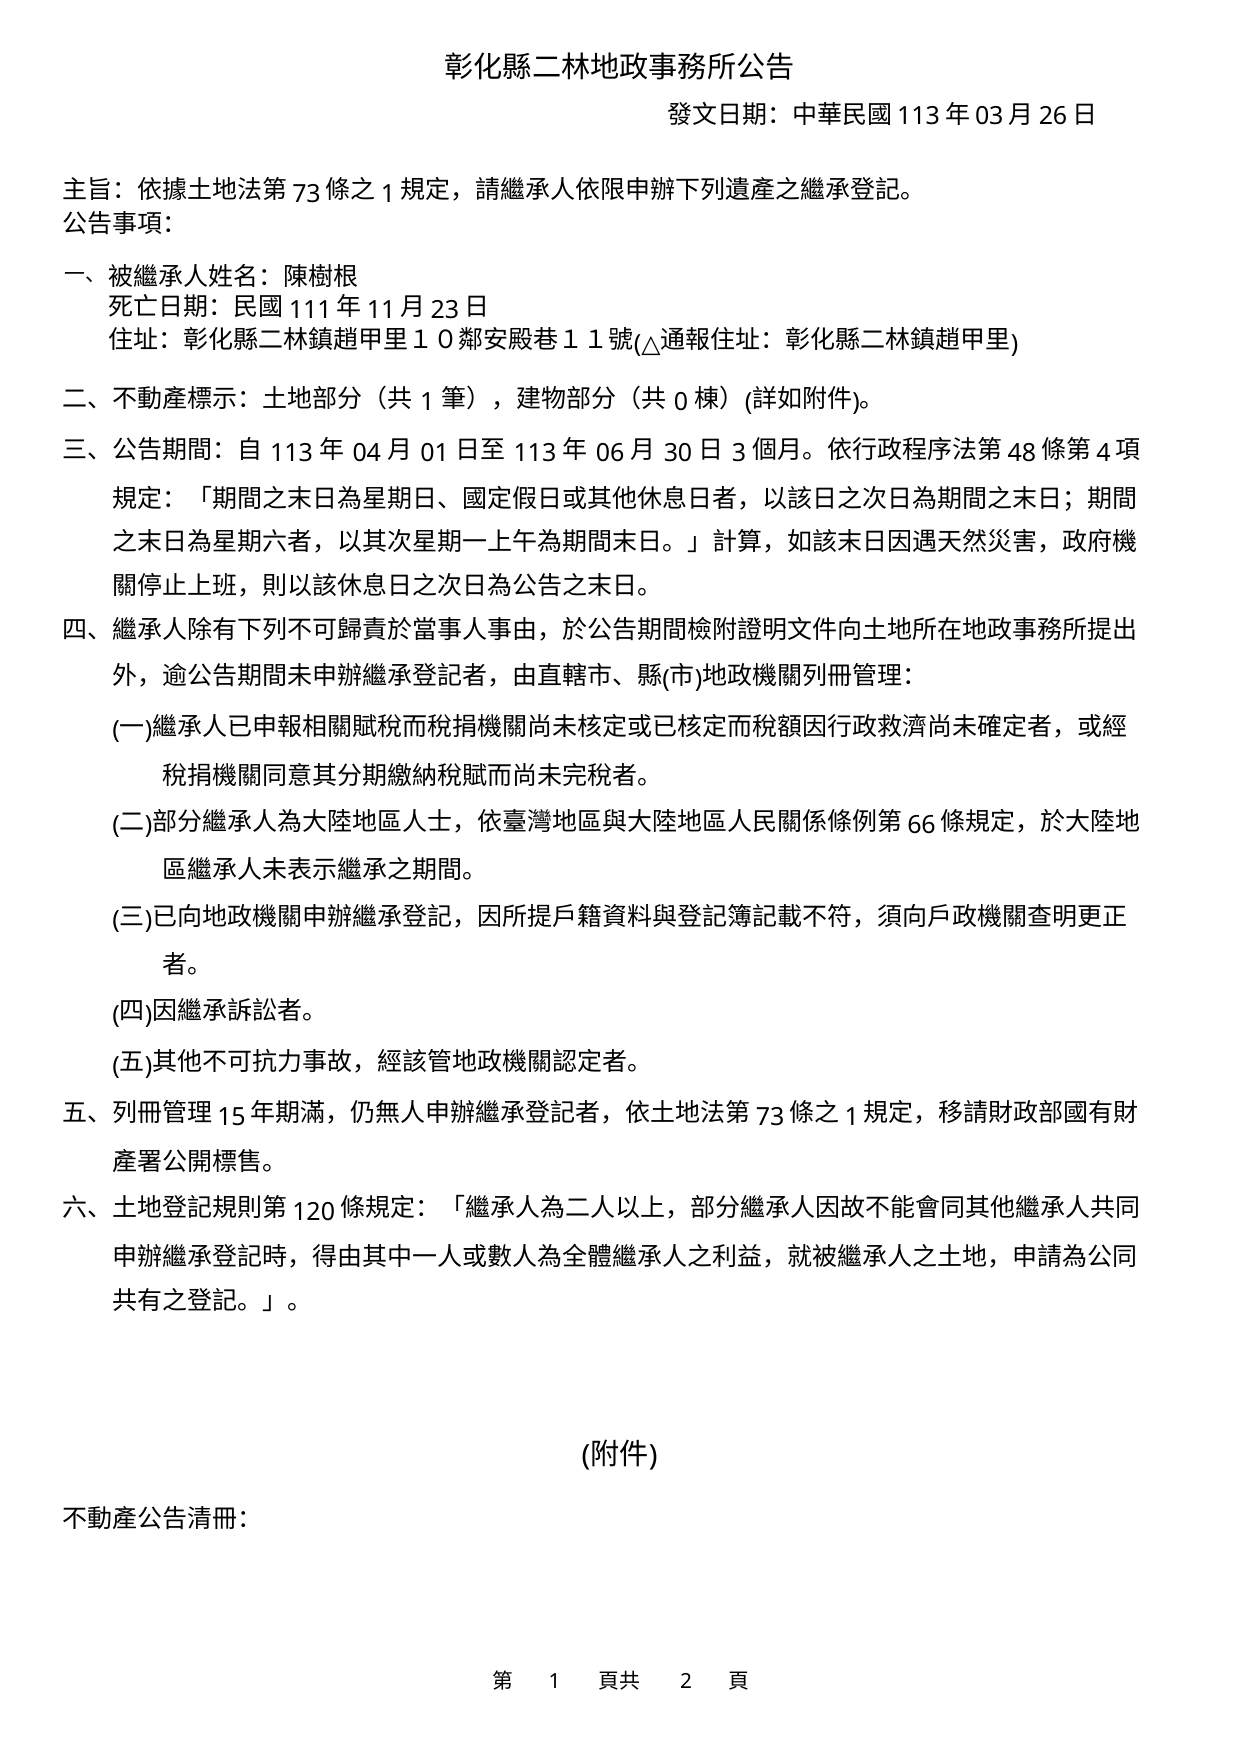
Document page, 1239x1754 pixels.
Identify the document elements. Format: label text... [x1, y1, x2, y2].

table_cell [585, 1383, 653, 1423]
table_cell 頁共 [585, 1661, 653, 1701]
table_cell [653, 1557, 667, 1661]
table_cell 主旨：依據土地法第73條之1規定，請繼承人依限申辦下列遺產之繼承登記。 公告事項： [62, 176, 1177, 262]
table_cell [0, 263, 62, 313]
table_cell 彰化縣二林地政事務所公告 [62, 41, 1177, 94]
table_cell [109, 1661, 482, 1701]
table_cell [62, 1557, 109, 1661]
table_cell 第 [483, 1661, 523, 1701]
table_cell [667, 1383, 718, 1423]
table_cell [0, 41, 62, 94]
table_cell [0, 1661, 62, 1701]
table_cell [1177, 1383, 1239, 1423]
table_cell [0, 176, 62, 246]
table_cell 不動產公告清冊： [62, 1485, 1177, 1557]
table_cell [0, 1557, 62, 1661]
table_cell [0, 1424, 62, 1485]
table_cell [667, 135, 718, 176]
table_cell [483, 1557, 523, 1661]
table_cell [62, 314, 109, 384]
table_cell [483, 95, 523, 135]
table_cell [0, 95, 62, 135]
table_header [759, 0, 1177, 41]
table_cell [523, 1557, 585, 1661]
table_cell 被繼承人姓名：陳樹根 死亡日期：民國111年11月23日 住址：彰化縣二林鎮趙甲里１０鄰安殿巷１１號(△通報住址：彰化縣二林鎮趙甲里) [109, 263, 1177, 384]
table_cell [0, 246, 62, 262]
table_cell [718, 135, 759, 176]
table_cell [718, 1557, 759, 1661]
table_cell [0, 1485, 62, 1557]
table_cell [1177, 1485, 1239, 1557]
table_cell 二、不動產標示：土地部分（共 1 筆），建物部分（共 0 棟）(詳如附件)。 三、公告期間：自 113 年 04 月 01 日至 113 年 06 月 30 日 3 個月。依行政程序法第48條第4項 規定：「期間之末日為星期日、國定假日或其他休息日者，以該日之次日為期間之末日；期間 之末日為星期六者，以其次星期一上午為期間末日。」計算，如該末日因遇天然災害，政府機 關停止上班，則以該休息日之次日為公告之末日。 四、繼承人除有下列不可歸責於當事人事由，於公告期間檢附證明文件向土地所在地政事務所提出 外，逾公告期間未申辦繼承登記者，由直轄市、縣(市)地政機關列冊管理： (一)繼承人已申報相關賦稅而稅捐機關尚未核定或已核定而稅額因行政救濟尚未確定者，或經 稅捐機關同意其分期繳納稅賦而尚未完稅者。 (二)部分繼承人為大陸地區人士，依臺灣地區與大陸地區人民關係條例第66條規定，於大陸地 區繼承人未表示繼承之期間。 (三)已向地政機關申辦繼承登記，因所提戶籍資料與登記簿記載不符，須向戶政機關查明更正 者。 (四)因繼承訴訟者。 (五)其他不可抗力事故，經該管地政機關認定者。 五、列冊管理15年期滿，仍無人申辦繼承登記者，依土地法第73條之1規定，移請財政部國有財 產署公開標售。 六、土地登記規則第120條規定：「繼承人為二人以上，部分繼承人因故不能會同其他繼承人共同 申辦繼承登記時，得由其中一人或數人為全體繼承人之利益，就被繼承人之土地，申請為公同 共有之登記。」。 [62, 384, 1177, 1383]
table_cell [1177, 246, 1239, 262]
table_cell [1177, 314, 1239, 384]
table_cell [0, 384, 62, 1383]
table_cell [1177, 1661, 1239, 1701]
table_cell [109, 135, 482, 176]
table_cell [109, 1557, 482, 1661]
table_cell [759, 1557, 1177, 1661]
table_header [1177, 0, 1239, 41]
table_cell [1177, 135, 1239, 176]
table_header [62, 0, 109, 41]
table_cell [483, 1383, 523, 1423]
table_header [0, 0, 62, 41]
table_cell [1177, 263, 1239, 313]
table_cell [759, 1661, 1177, 1701]
table_cell [1177, 176, 1239, 246]
table_header [718, 0, 759, 41]
table_header [109, 0, 482, 41]
table_cell [62, 95, 109, 135]
table_cell [1177, 1557, 1239, 1661]
table_header [585, 0, 653, 41]
table_cell [1177, 41, 1239, 94]
table_cell [62, 1383, 109, 1423]
table_cell 一、 [62, 263, 109, 313]
table_cell [585, 1557, 653, 1661]
table_cell [109, 95, 482, 135]
table_header [523, 0, 585, 41]
table_cell [62, 1661, 109, 1701]
table_cell [759, 135, 1177, 176]
table_cell 2 [653, 1661, 718, 1701]
table_cell [1177, 384, 1239, 1383]
table_cell 頁 [718, 1661, 759, 1701]
table_cell [653, 1383, 667, 1423]
table_cell [109, 1383, 482, 1423]
table_header [653, 0, 667, 41]
table_cell [667, 1557, 718, 1661]
table_cell [1177, 1424, 1239, 1485]
table_cell [523, 135, 585, 176]
table_cell [653, 135, 667, 176]
table_cell [483, 135, 523, 176]
table_cell [718, 1383, 759, 1423]
table_cell [759, 1383, 1177, 1423]
table_cell [523, 95, 585, 135]
table_header [483, 0, 523, 41]
table_cell [653, 95, 667, 135]
table_cell [0, 135, 62, 176]
table_cell [0, 1383, 62, 1423]
table_cell (附件) [62, 1424, 1177, 1485]
table_cell [523, 1383, 585, 1423]
table_cell 1 [523, 1661, 585, 1701]
table_cell [62, 135, 109, 176]
table_header [667, 0, 718, 41]
table_cell [585, 95, 653, 135]
table_cell 發文日期：中華民國113年03月26日 [667, 95, 1177, 135]
table_cell [585, 135, 653, 176]
table_cell [1177, 95, 1239, 135]
table_cell [0, 314, 62, 384]
